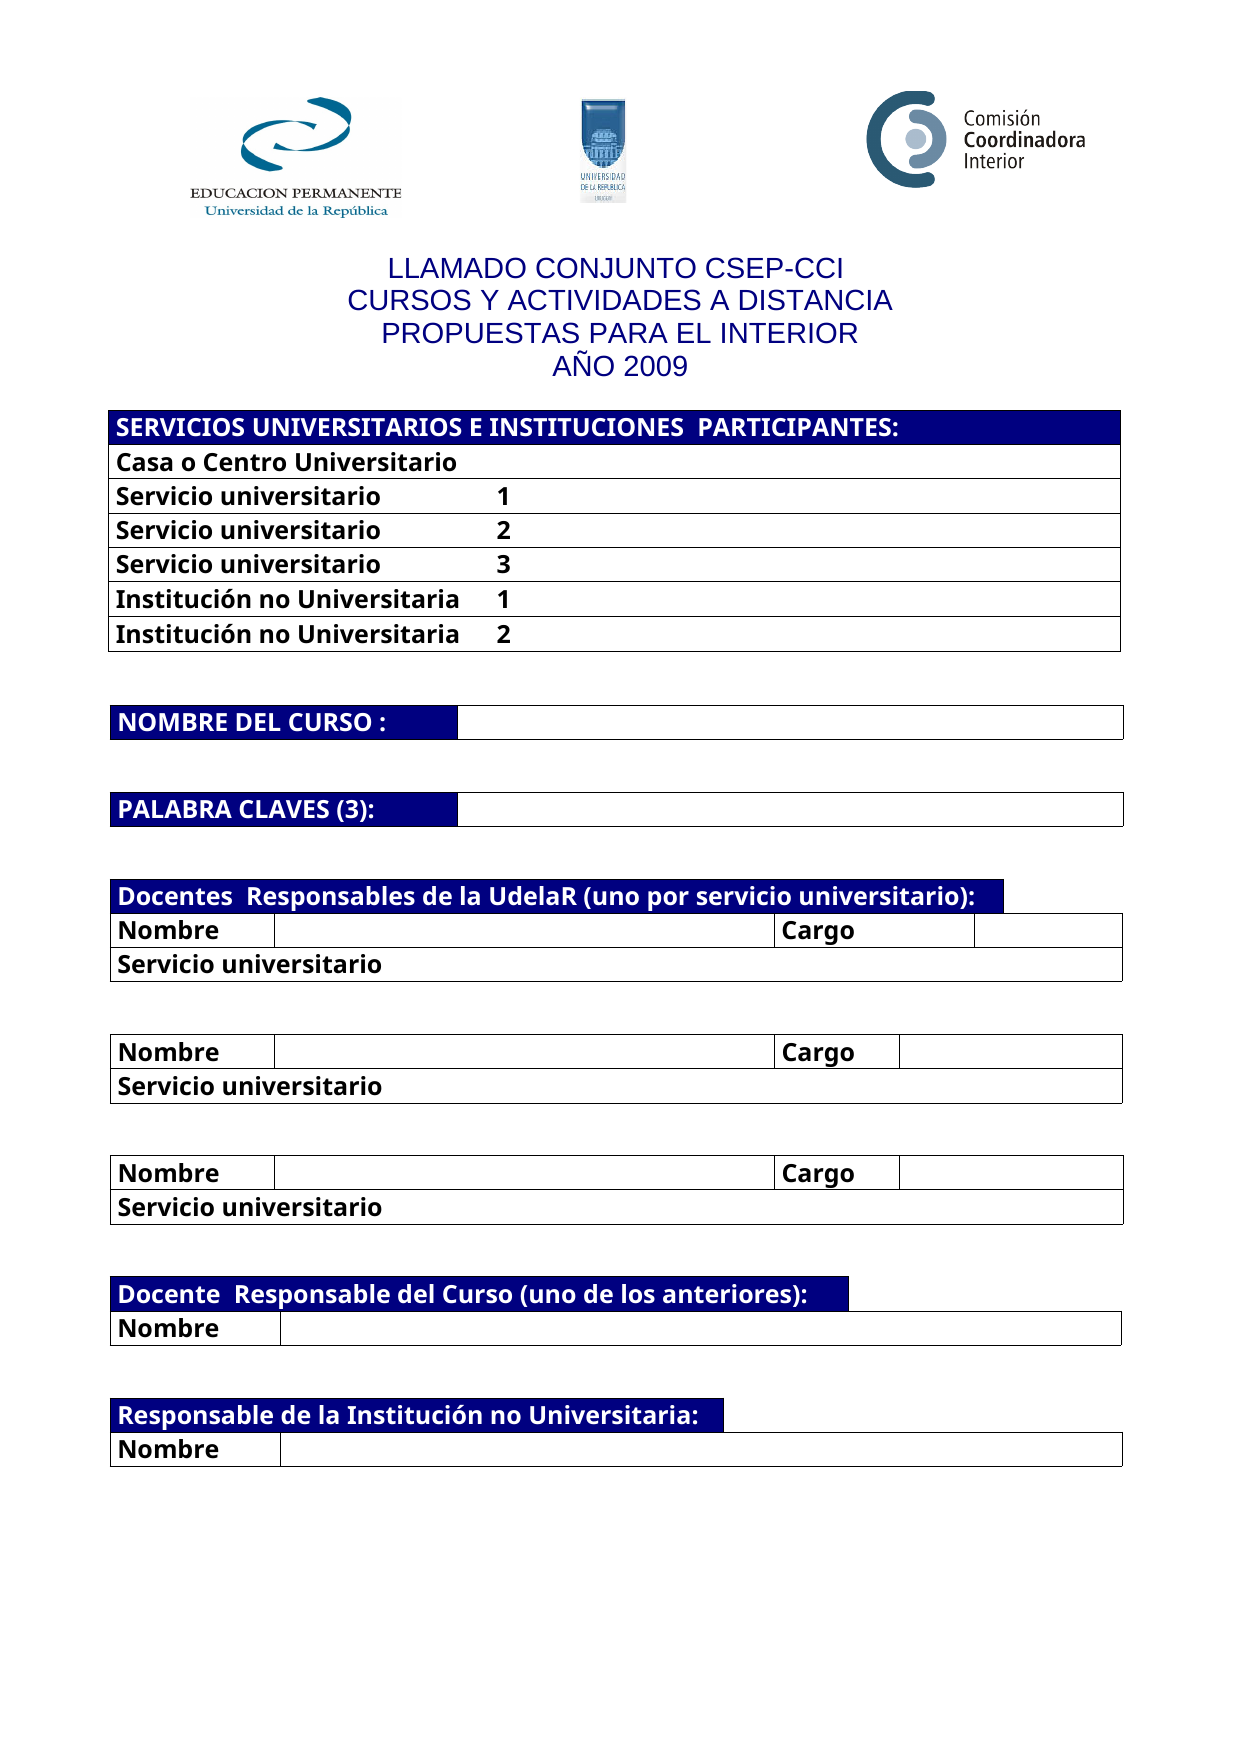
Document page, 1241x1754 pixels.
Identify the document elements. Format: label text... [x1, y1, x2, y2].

table_cell [974, 948, 1122, 981]
table_cell [1179, 616, 1201, 651]
table_header [458, 793, 1123, 826]
table_cell [1123, 1432, 1181, 1466]
table_cell [973, 617, 1120, 651]
table_cell [774, 1069, 899, 1102]
table_cell Nombre [111, 914, 274, 947]
table_header PALABRA CLAVES (3): [111, 793, 457, 826]
table_header [488, 89, 718, 242]
table_header Docentes Responsables de la UdelaR (uno por servicio universitario): [111, 880, 1003, 913]
table_cell Nombre [111, 1312, 280, 1345]
table_cell [769, 617, 972, 651]
table_header Nombre [111, 1156, 274, 1189]
table_cell [435, 948, 774, 981]
table_cell [281, 1433, 1122, 1466]
title AÑO 2009 [118, 349, 1122, 382]
table_cell [435, 1190, 774, 1223]
title LLAMADO CONJUNTO CSEP-CCI [118, 252, 1122, 284]
table_header [1004, 879, 1240, 913]
table_cell [281, 1312, 1121, 1345]
table_cell [489, 445, 1120, 478]
table_cell [975, 914, 1122, 947]
table_header Responsable de la Institución no Universitaria: [111, 1399, 723, 1432]
table_header [900, 1035, 1122, 1068]
table_cell Servicio universitario [111, 948, 435, 981]
table_cell 2 [489, 514, 769, 547]
table_header [900, 1156, 1123, 1189]
table_header [724, 1398, 1181, 1432]
table_cell 1 [489, 479, 1120, 512]
table_cell [774, 1190, 899, 1223]
table_header [458, 706, 1123, 739]
table_cell [1121, 478, 1179, 512]
table_cell [1179, 478, 1201, 512]
table_header Docente Responsable del Curso (uno de los anteriores): [111, 1277, 848, 1311]
table_cell [1123, 947, 1240, 981]
table_cell Servicio universitario [109, 548, 489, 581]
table_header [103, 89, 488, 242]
table_cell [774, 948, 974, 981]
table_cell [435, 1069, 774, 1102]
table_cell [1121, 513, 1179, 547]
table_cell Casa o Centro Universitario [109, 445, 489, 478]
table_cell [1121, 444, 1179, 478]
table_cell Servicio universitario [111, 1190, 435, 1223]
table_cell [899, 1069, 1122, 1102]
table_header [1121, 410, 1201, 444]
table_cell [973, 514, 1120, 547]
table_cell Servicio universitario [109, 514, 489, 547]
table_header Cargo [775, 1156, 899, 1189]
table_cell Servicio universitario [109, 479, 489, 512]
table_cell [1122, 1311, 1180, 1345]
table_cell [1179, 513, 1201, 547]
table_cell [769, 548, 972, 581]
table_cell [899, 1190, 1123, 1223]
picture [190, 97, 402, 218]
table_header [849, 1276, 1180, 1311]
table_cell [1179, 547, 1201, 581]
table_cell 2 [489, 617, 769, 651]
table_cell 3 [489, 548, 769, 581]
table_header Cargo [775, 1035, 899, 1068]
table_cell [769, 582, 972, 616]
table_cell [973, 548, 1120, 581]
table_cell [1121, 616, 1179, 651]
table_cell [1179, 444, 1201, 478]
table_cell Institución no Universitaria [109, 582, 489, 616]
table_header Nombre [111, 1035, 274, 1068]
picture [579, 97, 627, 203]
table_cell [769, 514, 972, 547]
table_cell [1123, 913, 1240, 947]
table_cell Servicio universitario [111, 1069, 435, 1102]
table_header SERVICIOS UNIVERSITARIOS E INSTITUCIONES PARTICIPANTES: [109, 411, 1120, 444]
table_header NOMBRE DEL CURSO : [111, 706, 457, 739]
table_cell [1121, 581, 1179, 616]
title PROPUESTAS PARA EL INTERIOR [118, 317, 1122, 349]
table_cell [275, 914, 774, 947]
table_cell 1 [489, 582, 769, 616]
table_cell Institución no Universitaria [109, 617, 489, 651]
picture [866, 91, 1085, 188]
title CURSOS Y ACTIVIDADES A DISTANCIA [118, 284, 1122, 317]
table_header [275, 1156, 774, 1189]
table_cell Cargo [775, 914, 974, 947]
table_cell [973, 582, 1120, 616]
table_cell [1121, 547, 1179, 581]
table_cell [1179, 581, 1201, 616]
table_header [275, 1035, 774, 1068]
table_cell Nombre [111, 1433, 280, 1466]
